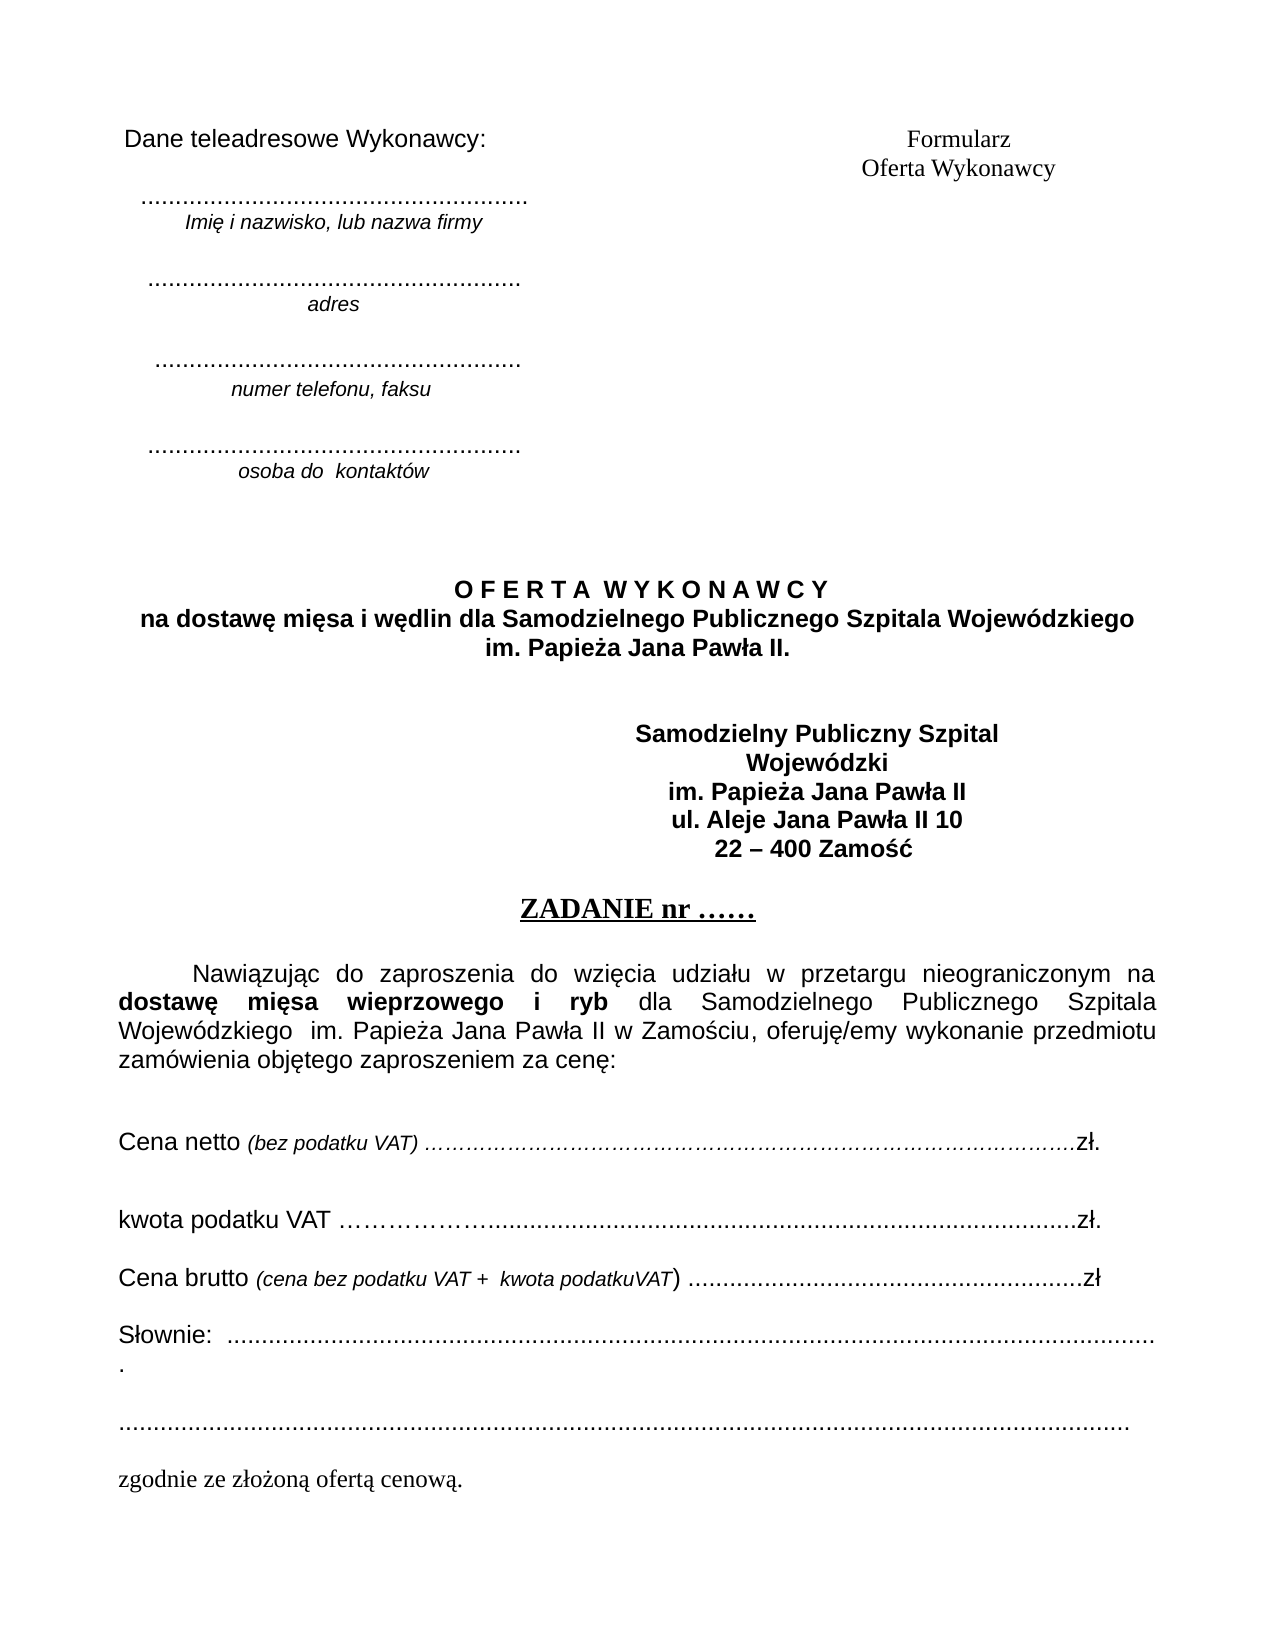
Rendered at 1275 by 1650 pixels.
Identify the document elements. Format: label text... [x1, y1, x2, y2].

text O F E R T A W Y K O N A W C Y [118, 575, 1157, 604]
table_header Formularz Oferta Wykonawcy [854, 118, 1063, 489]
subtitle Cena netto (bez podatku VAT) ………………………………………………………………………………….zł. [118, 1127, 1157, 1156]
list zgodnie ze złożoną ofertą cenową. [118, 1464, 1157, 1493]
text na dostawę mięsa i wędlin dla Samodzielnego Publicznego Szpitala Wojewódzkiego im. Papieża Jana Pawła II. [118, 604, 1157, 661]
table_header Dane teleadresowe Wykonawcy: ........................................................ Imię i nazwisko, lub nazwa firmy ...................................................... adres ..................................................... numer telefonu, faksu ...................................................... osoba do kontaktów [118, 118, 551, 489]
text Słownie: ....................................................................................................................................... [118, 1321, 1157, 1378]
text ZADANIE nr …… [118, 891, 1157, 925]
table_header [551, 118, 854, 489]
text kwota podatku VAT ……………….....................................................................................zł. [118, 1206, 1157, 1234]
table_header [111, 719, 564, 863]
text .................................................................................................................................................. [118, 1407, 1157, 1436]
table_header Samodzielny Publiczny Szpital Wojewódzki im. Papieża Jana Pawła II ul. Aleje Jana Pawła II 10 22 – 400 Zamość [564, 719, 1070, 863]
text Nawiązując do zaproszenia do wzięcia udziału w przetargu nieograniczonym na dostawę mięsa wieprzowego i ryb dla Samodzielnego Publicznego Szpitala Wojewódzkiego im. Papieża Jana Pawła II w Zamościu, oferuję/emy wykonanie przedmiotu zamówienia objętego zaproszeniem za cenę: [118, 958, 1157, 1074]
text Cena brutto (cena bez podatku VAT + kwota podatkuVAT) .........................................................zł [118, 1263, 1157, 1292]
